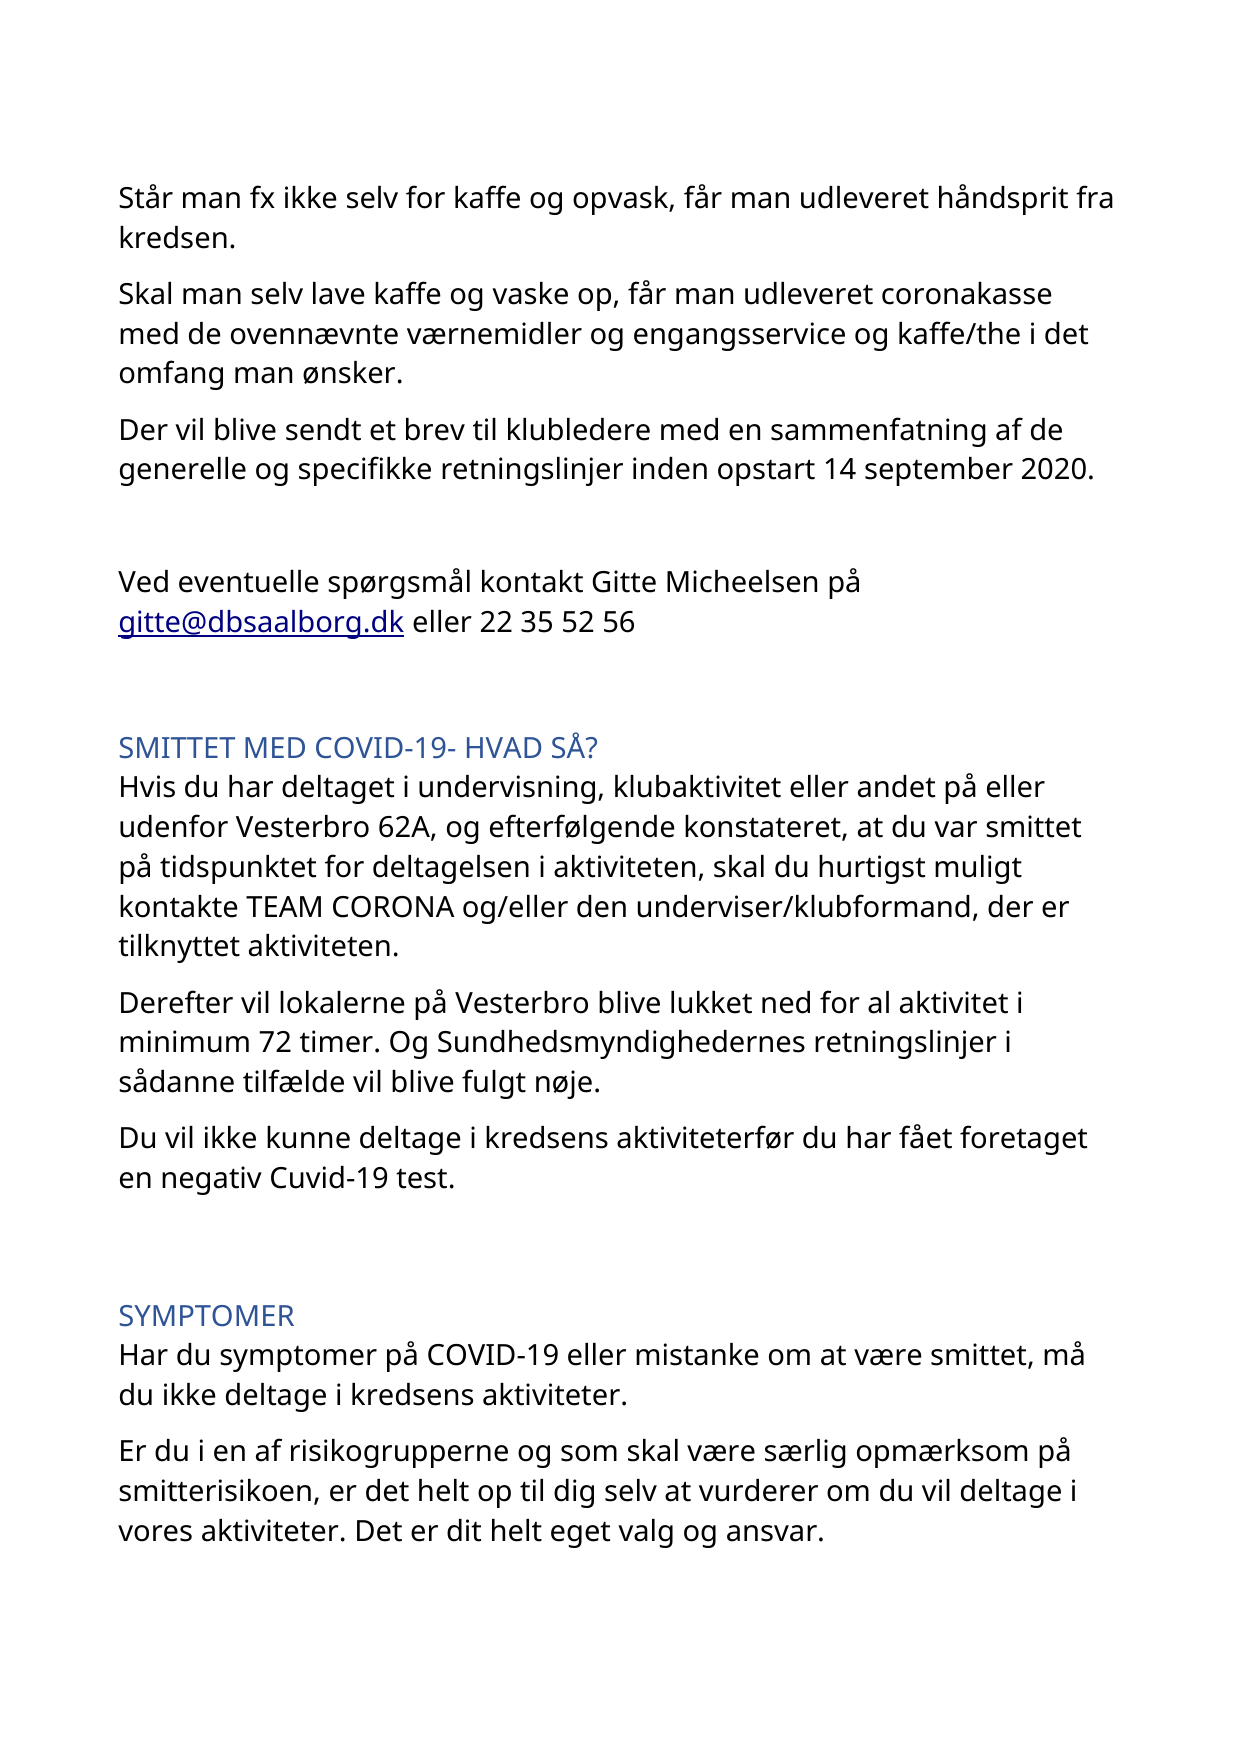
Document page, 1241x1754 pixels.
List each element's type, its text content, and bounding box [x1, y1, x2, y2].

text Ved eventuelle spørgsmål kontakt Gitte Micheelsen på gitte@dbsaalborg.dk eller 22 35 52 56 [118, 561, 1122, 641]
text Derefter vil lokalerne på Vesterbro blive lukket ned for al aktivitet i minimum 72 timer. Og Sundhedsmyndighedernes retningslinjer i sådanne tilfælde vil blive fulgt nøje. [118, 982, 1122, 1101]
subtitle SYMPTOMER [118, 1295, 1122, 1335]
text Der vil blive sendt et brev til klubledere med en sammenfatning af de generelle og specifikke retningslinjer inden opstart 14 september 2020. [118, 409, 1122, 488]
text Du vil ikke kunne deltage i kredsens aktiviteterfør du har fået foretaget en negativ Cuvid-19 test. [118, 1118, 1122, 1197]
text Har du symptomer på COVID-19 eller mistanke om at være smittet, må du ikke deltage i kredsens aktiviteter. [118, 1335, 1122, 1414]
text Hvis du har deltaget i undervisning, klubaktivitet eller andet på eller udenfor Vesterbro 62A, og efterfølgende konstateret, at du var smittet på tidspunktet for deltagelsen i aktiviteten, skal du hurtigst muligt kontakte TEAM CORONA og/eller den underviser/klubformand, der er tilknyttet aktiviteten. [118, 767, 1122, 965]
text Skal man selv lave kaffe og vaske op, får man udleveret coronakasse med de ovennævnte værnemidler og engangsservice og kaffe/the i det omfang man ønsker. [118, 273, 1122, 392]
subtitle SMITTET MED COVID-19- HVAD SÅ? [118, 727, 1122, 767]
text Står man fx ikke selv for kaffe og opvask, får man udleveret håndsprit fra kredsen. [118, 177, 1122, 257]
text Er du i en af risikogrupperne og som skal være særlig opmærksom på smitterisikoen, er det helt op til dig selv at vurderer om du vil deltage i vores aktiviteter. Det er dit helt eget valg og ansvar. [118, 1431, 1122, 1550]
